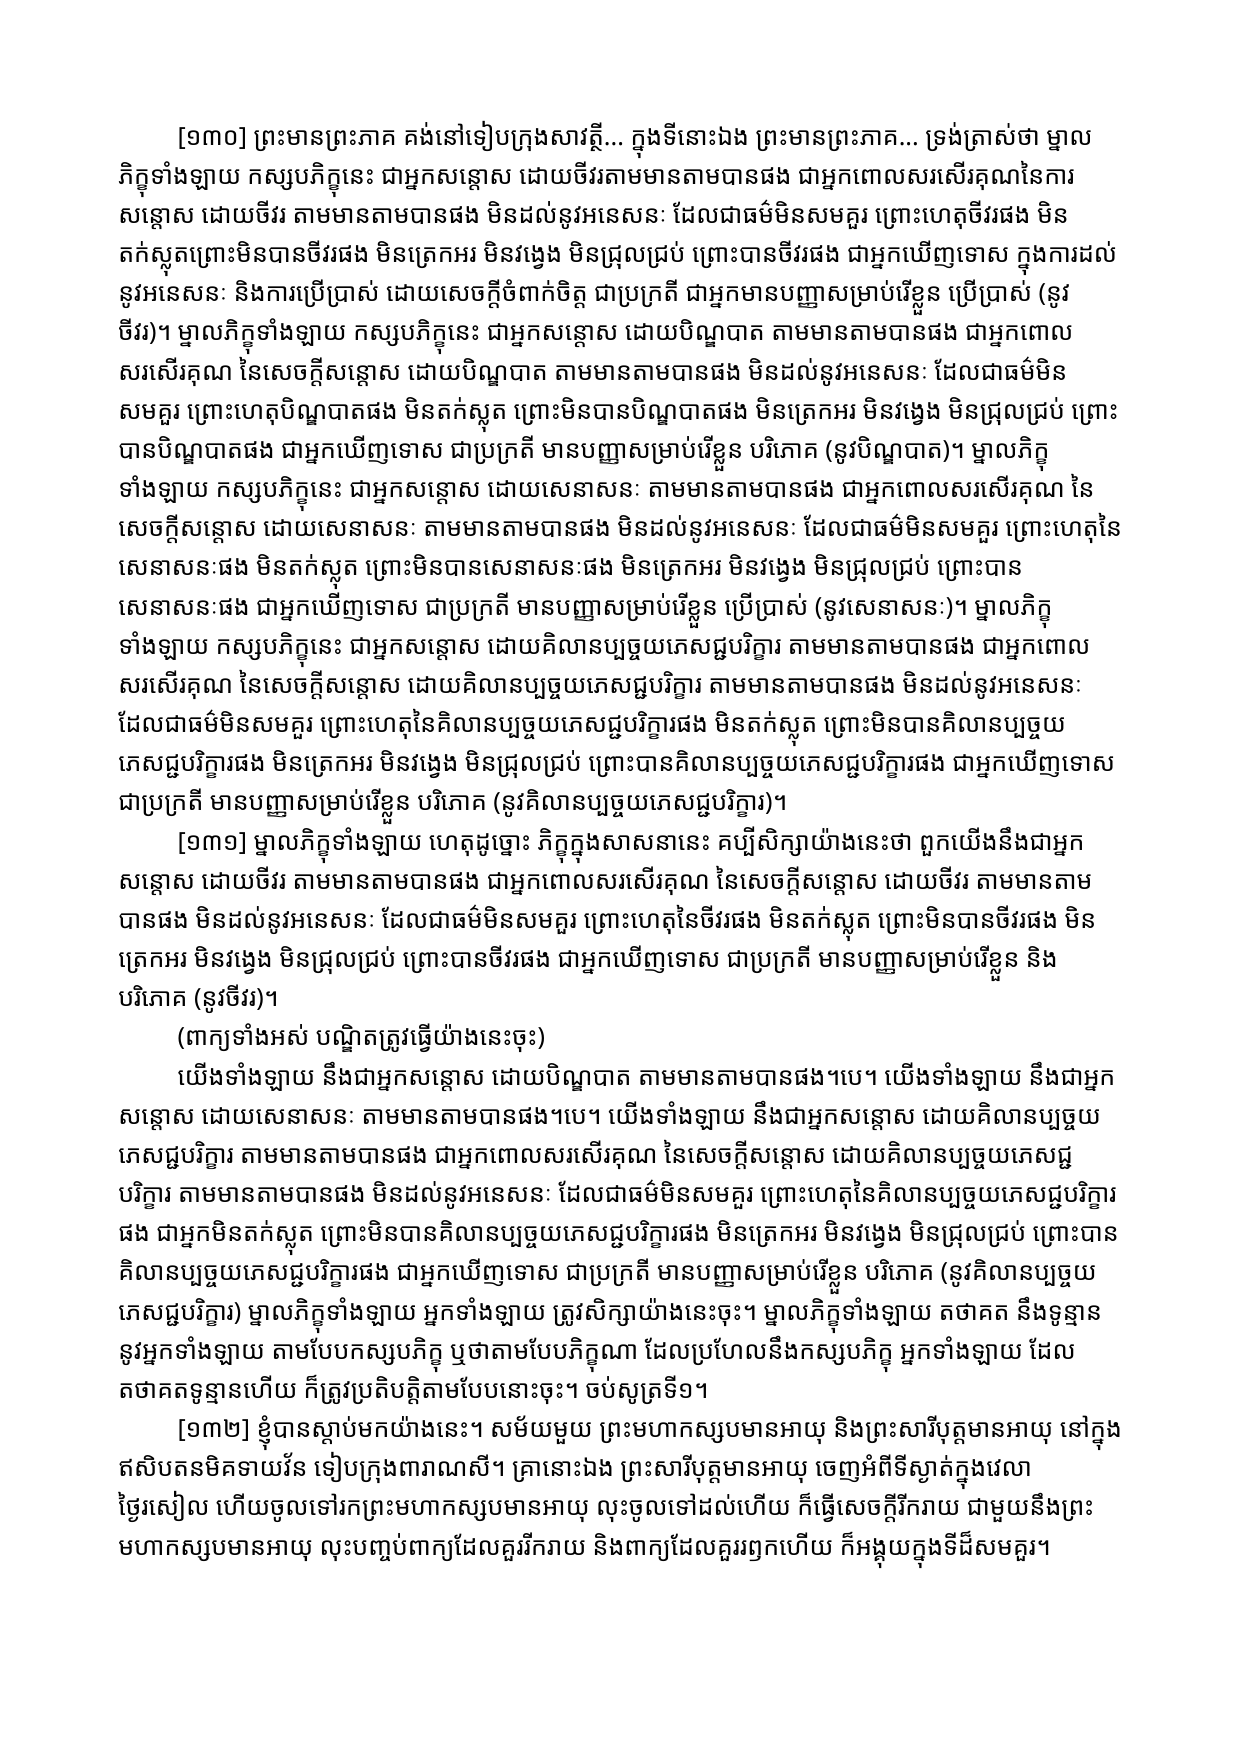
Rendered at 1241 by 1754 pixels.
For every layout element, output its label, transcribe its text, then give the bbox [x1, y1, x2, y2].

text យើងទាំងឡាយ នឹងជាអ្នកសន្តោស ដោយបិណ្ឌបាត តាមមានតាមបានផង។បេ។ យើងទាំងឡាយ នឹងជាអ្នកសន្តោស ដោយសេនាសនៈ តាមមានតាមបានផង។បេ។ យើង​ទាំងឡាយ នឹងជាអ្នកសន្តោស ដោយគិលានប្បច្ចយភេសជ្ជបរិក្ខារ តាមមានតាម​បាន​ផង ជាអ្នកពោលសរសើរគុណ នៃ​សេចក្តីសន្តោស ដោយ​គិលានប្បច្ចយភេសជ្ជ​បរិក្ខារ តាមមានតាមបានផង មិនដល់នូវអនេសនៈ ដែលជាធម៌​មិនសមគួរ ព្រោះហេតុ​នៃគិលានប្បច្ចយភេសជ្ជ​បរិក្ខារផង ជាអ្នកមិន​តក់ស្លុត ព្រោះមិនបាន​គិលានប្បច្ចយភេសជ្ជ​​បរិក្ខារផង មិនត្រេកអរ មិនវង្វេង មិនជ្រុលជ្រប់ ព្រោះបានគិលានប្បច្ចយភេសជ្ជ​បរិក្ខារ​ផង ជាអ្នកឃើញទោស ជាប្រក្រតី មានបញ្ញាសម្រាប់​រើខ្លួន បរិភោគ (នូវគិលានប្បច្ចយភេសជ្ជ​បរិក្ខារ) ម្នាលភិក្ខុទាំងឡាយ អ្នកទាំងឡាយ ត្រូវសិក្សាយ៉ាង​នេះចុះ។ ម្នាលភិក្ខុទាំងឡាយ តថាគត នឹងទូន្មាននូវអ្នកទាំងឡាយ តាមបែបកស្សបភិក្ខុ ឬថាតាមបែបភិក្ខុណា ដែលប្រហែលនឹងកស្សបភិក្ខុ អ្នកទាំងឡាយ ដែលតថាគតទូន្មាន​ហើយ ក៏ត្រូវប្រតិបត្តិតាមបែបនោះចុះ។ ចប់សូត្រទី១។ [118, 1058, 1122, 1406]
text (ពាក្យទាំងអស់ បណ្ឌិតត្រូវធ្វើយ៉ាងនេះចុះ) [118, 1019, 1122, 1053]
text [១៣២] ខ្ញុំបានស្តាប់មកយ៉ាងនេះ។ សម័យមួយ ព្រះមហាកស្សប​មានអាយុ និង​ព្រះសារីបុត្តមានអាយុ នៅក្នុងឥសិបតនមិគទាយវ័ន ទៀបក្រុងពារាណសី។ គ្រានោះ​ឯង ព្រះសារីបុត្តមានអាយុ ចេញអំពីទីស្ងាត់ក្នុងវេលាថ្ងៃរសៀល ហើយចូលទៅរក​ព្រះមហាកស្សប​មានអាយុ លុះចូលទៅដល់ហើយ ក៏ធ្វើសេចក្តីរីករាយ ជាមួយនឹងព្រះមហាកស្សប​មានអាយុ លុះបញ្ចប់ពាក្យដែលគួរ​រីករាយ និងពាក្យដែល​គួរ​រឭកហើយ ក៏អង្គុយក្នុងទីដ៏សមគួរ។ [118, 1411, 1122, 1562]
text [១៣១] ម្នាលភិក្ខុទាំងឡាយ ហេតុដូច្នោះ​ ភិក្ខុក្នុងសាសនានេះ គប្បីសិក្សា​យ៉ាងនេះថា ពួកយើងនឹង​ជាអ្នកសន្តោស ដោយចីវរ តាមមានតាមបានផង ជាអ្នកពោលសរសើរគុណ នៃសេចក្តីសន្តោស ដោយ​ចីវរ តាមមានតាមបានផង មិនដល់នូវអនេសនៈ ដែលជាធម៌​មិនសមគួរ ព្រោះហេតុ​នៃចីវរផង មិន​តក់ស្លុត ព្រោះមិនបានចីវរផង មិនត្រេកអរ មិនវង្វេង មិនជ្រុលជ្រប់ ព្រោះបានចីវរ​ផង ជាអ្នកឃើញទោស ជាប្រក្រតី មានបញ្ញាសម្រាប់​រើខ្លួន និងបរិភោគ (នូវចីវរ)។ [118, 823, 1122, 1014]
text [១៣០] ព្រះមានព្រះភាគ គង់នៅទៀបក្រុងសាវត្ថី... ក្នុងទីនោះឯង ព្រះមានព្រះភាគ... ទ្រង់ត្រាស់ថា ម្នាលភិក្ខុទាំងឡាយ កស្សបភិក្ខុនេះ ជាអ្នកសន្តោស ដោយ​ចីវរតាមមាន​តាមបានផង ជាអ្នកពោលសរសើរគុណនៃ​ការសន្តោស ដោយ​ចីវរ តាមមានតាមបានផង មិនដល់នូវអនេសនៈ ដែលជាធម៌​មិនសមគួរ ព្រោះហេតុ​ចីវរផង មិន​តក់ស្លុតព្រោះមិនបានចីវរផង មិនត្រេកអរ មិនវង្វេង មិនជ្រុលជ្រប់ ព្រោះបានចីវរ​ផង ជាអ្នកឃើញទោស ក្នុងការដល់នូវអនេសនៈ និងការប្រើប្រាស់ ដោយសេចក្តី​ចំពាក់ចិត្ត​ ជាប្រក្រតី ជាអ្នកមានបញ្ញាសម្រាប់​រើខ្លួន ប្រើប្រាស់ (នូវចីវរ)។ ម្នាលភិក្ខុទាំងឡាយ កស្សបភិក្ខុនេះ ជាអ្នកសន្តោស ដោយបិណ្ឌបាត តាមមានតាមបានផង ជាអ្នក​ពោលសរសើរគុណ នៃសេចក្តីសន្តោស ដោយ​បិណ្ឌបាត តាមមានតាមបានផង មិនដល់នូវអនេសនៈ ដែលជាធម៌​មិនសមគួរ ព្រោះហេតុបិណ្ឌបាតផង មិន​តក់ស្លុត ព្រោះមិនបានបិណ្ឌបាតផង មិនត្រេកអរ មិនវង្វេង មិនជ្រុលជ្រប់ ព្រោះបានបិណ្ឌបាត​ផង ជាអ្នកឃើញទោស ជាប្រក្រតី មានបញ្ញាសម្រាប់​រើខ្លួន បរិភោគ (នូវបិណ្ឌបាត)។ ម្នាលភិក្ខុទាំងឡាយ កស្សបភិក្ខុនេះ ជាអ្នកសន្តោស ដោយសេនាសនៈ តាមមានតាមបានផង ជាអ្នកពោលសរសើរគុណ នៃសេចក្តីសន្តោស ដោយសេនាសនៈ តាមមានតាមបានផង មិនដល់នូវអនេសនៈ ដែលជាធម៌​មិនសមគួរ ព្រោះហេតុ​នៃ​សេនាសនៈផង មិន​តក់ស្លុត ព្រោះមិនបានសេនាសនៈផង មិនត្រេកអរ មិនវង្វេង មិនជ្រុលជ្រប់ ព្រោះបានសេនាសនៈ​ផង ជាអ្នកឃើញទោស ជាប្រក្រតី មានបញ្ញាសម្រាប់​រើខ្លួន ប្រើប្រាស់ (នូវសេនាសនៈ)។ ម្នាលភិក្ខុទាំងឡាយ កស្សបភិក្ខុនេះ ជាអ្នកសន្តោស ដោយគិលានប្បច្ចយភេសជ្ជបរិក្ខារ តាមមានតាមបានផង ជាអ្នកពោលសរសើរគុណ នៃ​សេចក្តីសន្តោស ដោយគិលានប្បច្ចយភេសជ្ជបរិក្ខារ តាមមានតាមបានផង មិនដល់នូវអនេសនៈ ដែលជាធម៌​មិនសមគួរ ព្រោះហេតុ​នៃ​គិលានប្បច្ចយភេសជ្ជបរិក្ខារផង មិន​តក់ស្លុត ព្រោះមិនបានគិលានប្បច្ចយភេសជ្ជបរិក្ខារ​ផង មិនត្រេកអរ មិនវង្វេង មិនជ្រុលជ្រប់ ព្រោះបានគិលានប្បច្ចយភេសជ្ជបរិក្ខារ​ផង ជាអ្នកឃើញទោស ជាប្រក្រតី មានបញ្ញាសម្រាប់​រើខ្លួន បរិភោគ (នូវគិលានប្បច្ចយភេសជ្ជបរិក្ខារ)។ [118, 118, 1122, 818]
